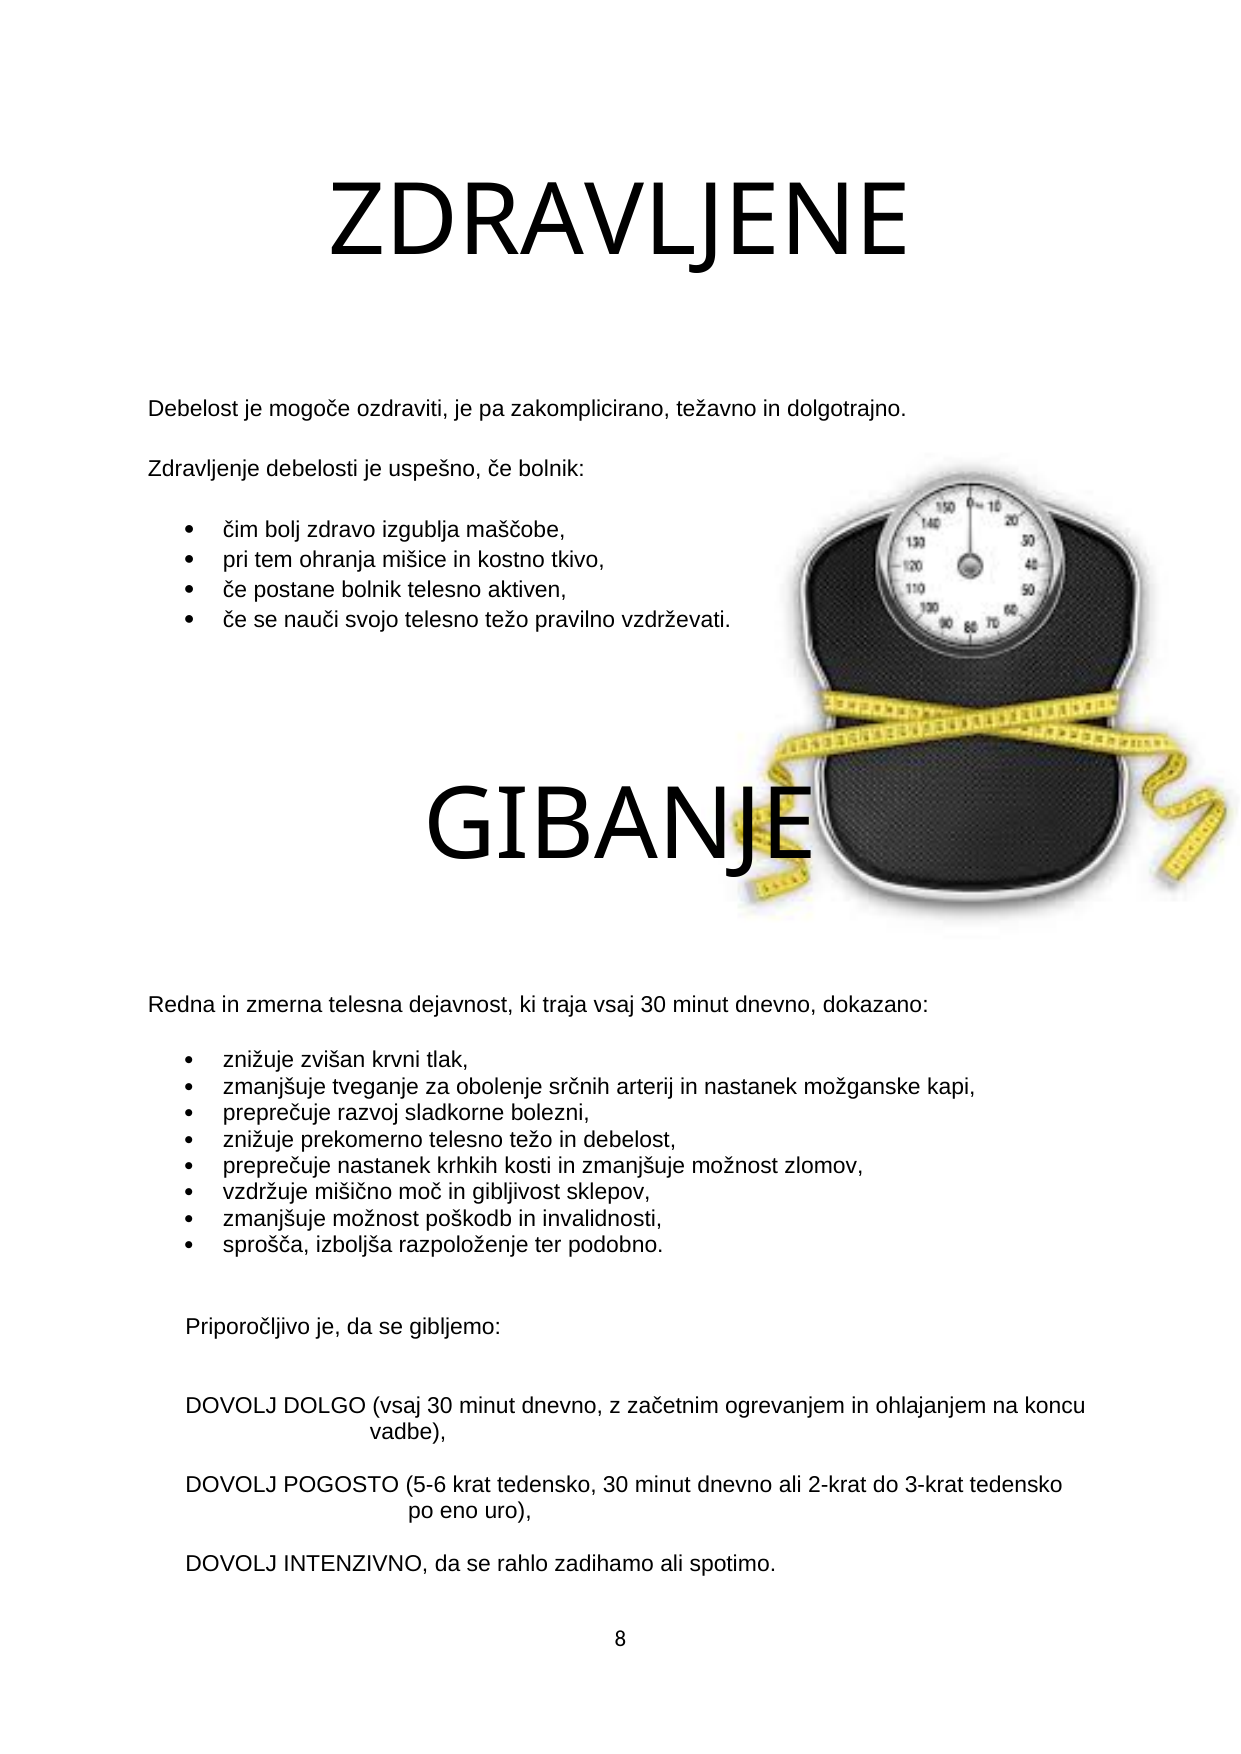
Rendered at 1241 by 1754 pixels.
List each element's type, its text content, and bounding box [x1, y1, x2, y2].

list čim bolj zdravo izgublja maščobe, [185, 516, 1093, 542]
list zmanjšuje tveganje za obolenje srčnih arterij in nastanek možganske kapi, [185, 1073, 1093, 1099]
text po eno uro), [185, 1497, 1093, 1524]
text Priporočljivo je, da se gibljemo: [185, 1313, 1093, 1339]
text GIBANJE [148, 752, 1093, 888]
list preprečuje nastanek krhkih kosti in zmanjšuje možnost zlomov, [185, 1152, 1093, 1178]
picture [701, 435, 1241, 944]
list preprečuje razvoj sladkorne bolezni, [185, 1099, 1093, 1126]
text vadbe), [185, 1418, 1093, 1444]
list če postane bolnik telesno aktiven, [185, 576, 1093, 602]
text DOVOLJ POGOSTO (5-6 krat tedensko, 30 minut dnevno ali 2-krat do 3-krat tedensko [185, 1471, 1093, 1497]
list zmanjšuje možnost poškodb in invalidnosti, [185, 1204, 1093, 1231]
list pri tem ohranja mišice in kostno tkivo, [185, 546, 1093, 572]
text DOVOLJ INTENZIVNO, da se rahlo zadihamo ali spotimo. [185, 1550, 1093, 1576]
list če se nauči svojo telesno težo pravilno vzdrževati. [185, 606, 1093, 633]
list znižuje zvišan krvni tlak, [185, 1046, 1093, 1073]
list sprošča, izboljša razpoloženje ter podobno. [185, 1231, 1093, 1257]
list vzdržuje mišično moč in gibljivost sklepov, [185, 1178, 1093, 1204]
list znižuje prekomerno telesno težo in debelost, [185, 1126, 1093, 1152]
text ZDRAVLJENE [148, 148, 1093, 284]
text Debelost je mogoče ozdraviti, je pa zakomplicirano, težavno in dolgotrajno. [148, 395, 1093, 421]
text Zdravljenje debelosti je uspešno, če bolnik: [148, 455, 1093, 482]
text Redna in zmerna telesna dejavnost, ki traja vsaj 30 minut dnevno, dokazano: [148, 991, 1093, 1017]
text DOVOLJ DOLGO (vsaj 30 minut dnevno, z začetnim ogrevanjem in ohlajanjem na koncu [185, 1392, 1093, 1418]
